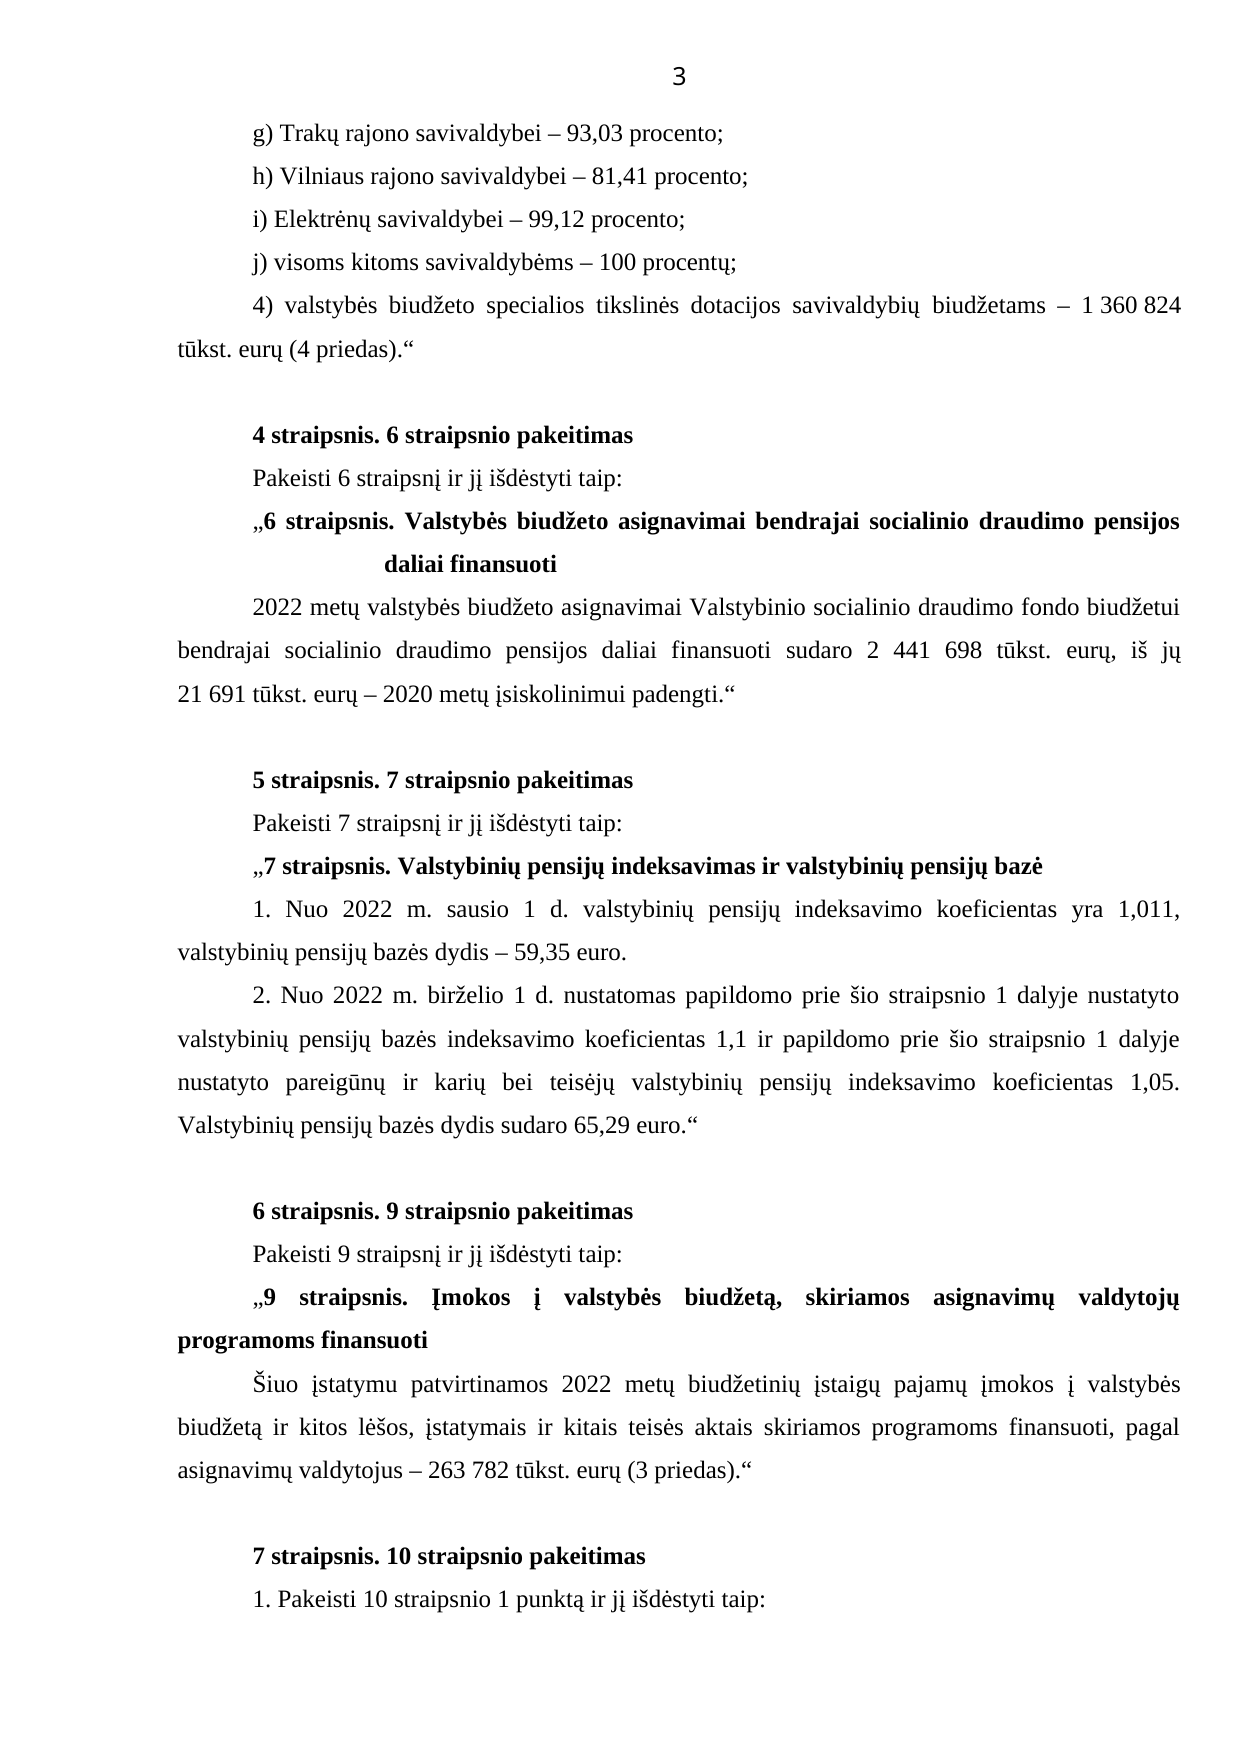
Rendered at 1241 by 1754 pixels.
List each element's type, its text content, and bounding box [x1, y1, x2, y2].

text 4) valstybės biudžeto specialios tikslinės dotacijos savivaldybių biudžetams – 1 360 824 tūkst. eurų (4 priedas).“ [177, 291, 1181, 362]
text 4 straipsnis. 6 straipsnio pakeitimas [177, 420, 1181, 449]
text 5 straipsnis. 7 straipsnio pakeitimas [177, 765, 1181, 794]
text 2022 metų valstybės biudžeto asignavimai Valstybinio socialinio draudimo fondo biudžetui bendrajai socialinio draudimo pensijos daliai finansuoti sudaro 2 441 698 tūkst. eurų, iš jų 21 691 tūkst. eurų – 2020 metų įsiskolinimui padengti.“ [177, 592, 1181, 707]
text „6 straipsnis. Valstybės biudžeto asignavimai bendrajai socialinio draudimo pensijos daliai finansuoti [252, 506, 1181, 578]
text i) Elektrėnų savivaldybei – 99,12 procento; [177, 204, 1181, 233]
text j) visoms kitoms savivaldybėms – 100 procentų; [177, 247, 1181, 276]
text 7 straipsnis. 10 straipsnio pakeitimas [177, 1541, 1181, 1570]
text 6 straipsnis. 9 straipsnio pakeitimas [177, 1196, 1181, 1225]
text Šiuo įstatymu patvirtinamos 2022 metų biudžetinių įstaigų pajamų įmokos į valstybės biudžetą ir kitos lėšos, įstatymais ir kitais teisės aktais skiriamos programoms finansuoti, pagal asignavimų valdytojus – 263 782 tūkst. eurų (3 priedas).“ [177, 1369, 1181, 1484]
text „9 straipsnis. Įmokos į valstybės biudžetą, skiriamos asignavimų valdytojų programoms finansuoti [177, 1282, 1181, 1354]
text 1. Nuo 2022 m. sausio 1 d. valstybinių pensijų indeksavimo koeficientas yra 1,011, valstybinių pensijų bazės dydis – 59,35 euro. [177, 894, 1181, 966]
text Pakeisti 9 straipsnį ir jį išdėstyti taip: [177, 1239, 1181, 1268]
text 1. Pakeisti 10 straipsnio 1 punktą ir jį išdėstyti taip: [252, 1584, 1181, 1613]
text „7 straipsnis. Valstybinių pensijų indeksavimas ir valstybinių pensijų bazė [177, 851, 1181, 880]
text 2. Nuo 2022 m. birželio 1 d. nustatomas papildomo prie šio straipsnio 1 dalyje nustatyto valstybinių pensijų bazės indeksavimo koeficientas 1,1 ir papildomo prie šio straipsnio 1 dalyje nustatyto pareigūnų ir karių bei teisėjų valstybinių pensijų indeksavimo koeficientas 1,05. Valstybinių pensijų bazės dydis sudaro 65,29 euro.“ [177, 981, 1181, 1139]
text g) Trakų rajono savivaldybei – 93,03 procento; [177, 118, 1181, 147]
text Pakeisti 6 straipsnį ir jį išdėstyti taip: [177, 463, 1181, 492]
text Pakeisti 7 straipsnį ir jį išdėstyti taip: [177, 808, 1181, 837]
text h) Vilniaus rajono savivaldybei – 81,41 procento; [177, 161, 1181, 190]
